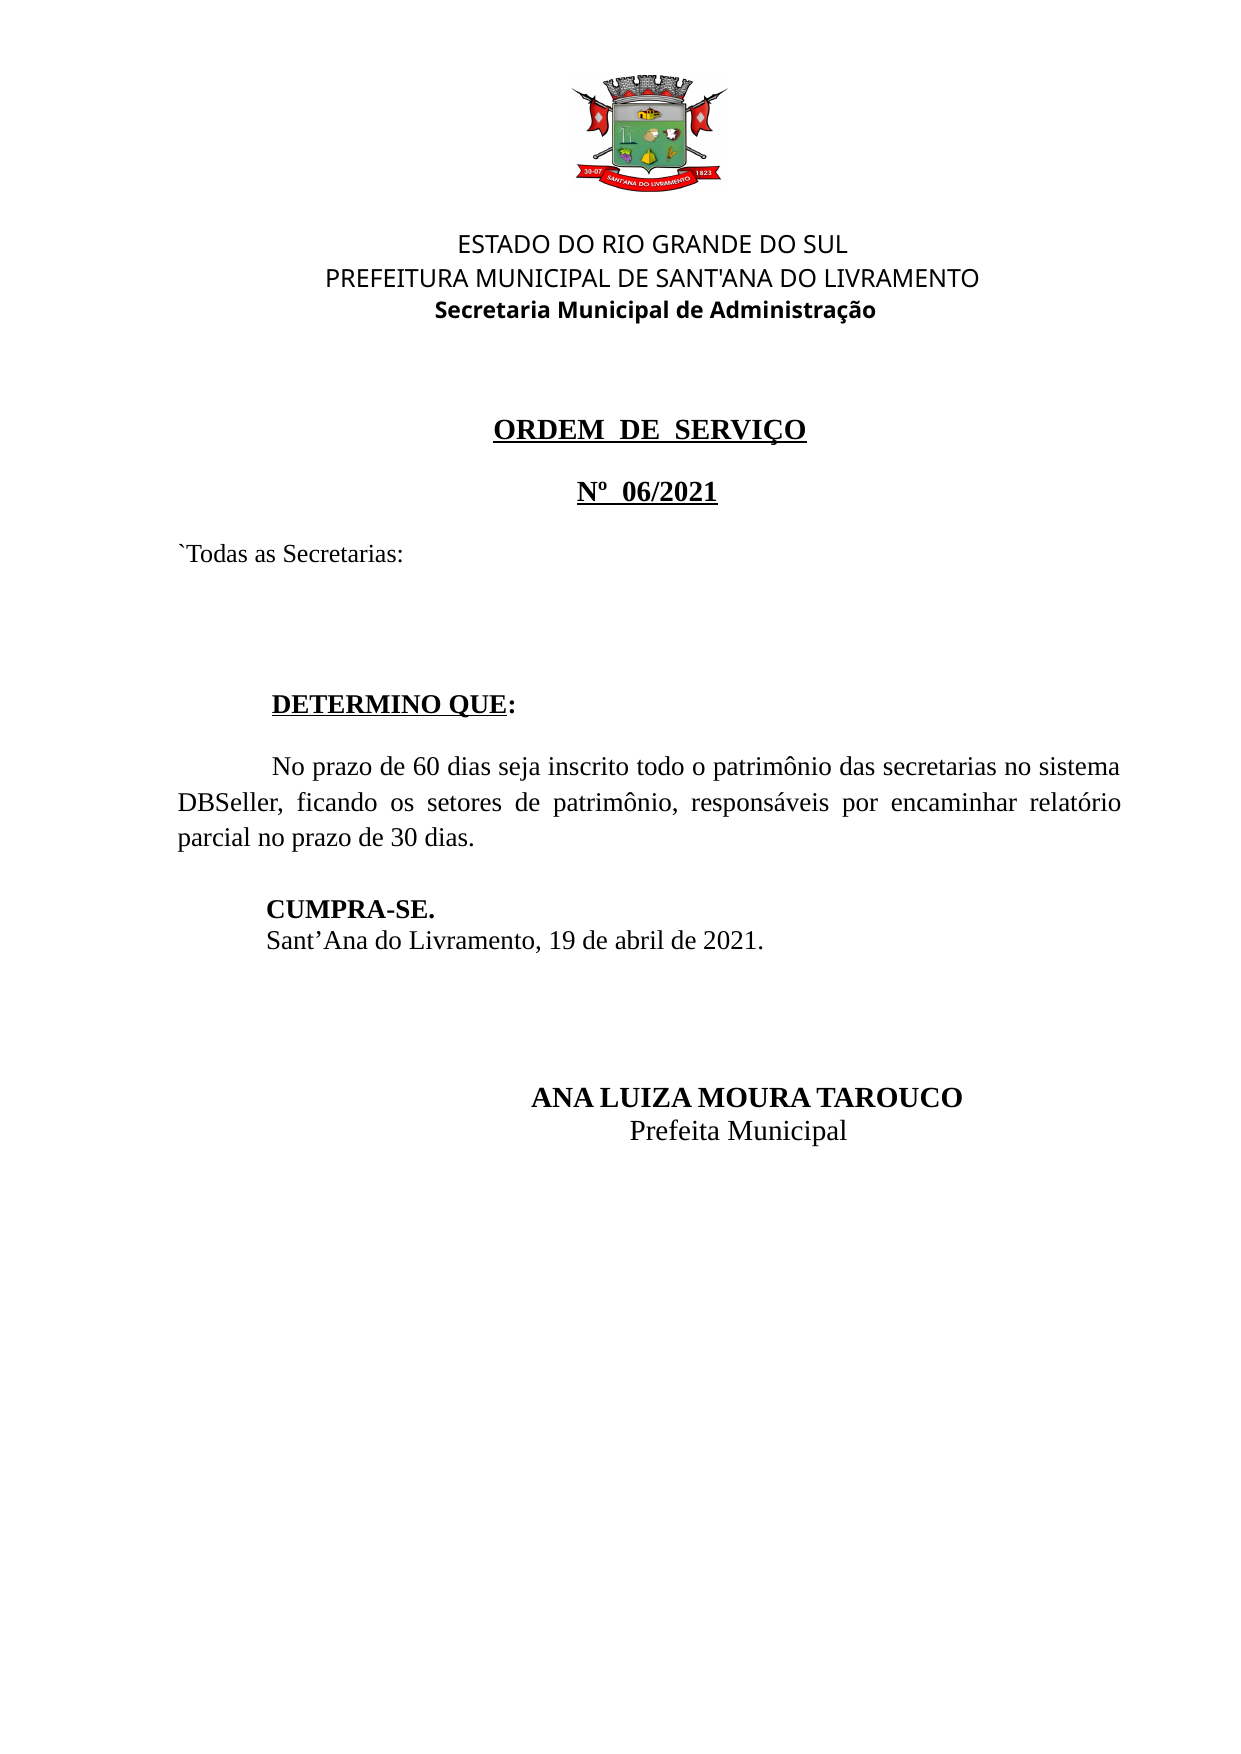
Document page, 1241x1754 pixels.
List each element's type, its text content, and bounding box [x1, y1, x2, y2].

text ANA LUIZA MOURA TAROUCO [177, 1080, 1123, 1113]
text `Todas as Secretarias: [177, 538, 1122, 568]
picture [571, 75, 728, 192]
text Sant’Ana do Livramento, 19 de abril de 2021. [177, 924, 1122, 955]
subtitle Nº 06/2021 [177, 474, 1117, 508]
text DETERMINO QUE: [177, 688, 1122, 719]
text No prazo de 60 dias seja inscrito todo o patrimônio das secretarias no sistema DBSeller, ficando os setores de patrimônio, responsáveis por encaminhar relatório parcial no prazo de 30 dias. [177, 750, 1122, 853]
text CUMPRA-SE. [177, 893, 1122, 924]
text Prefeita Municipal [177, 1113, 1123, 1147]
subtitle ORDEM DE SERVIÇO [177, 412, 1122, 446]
